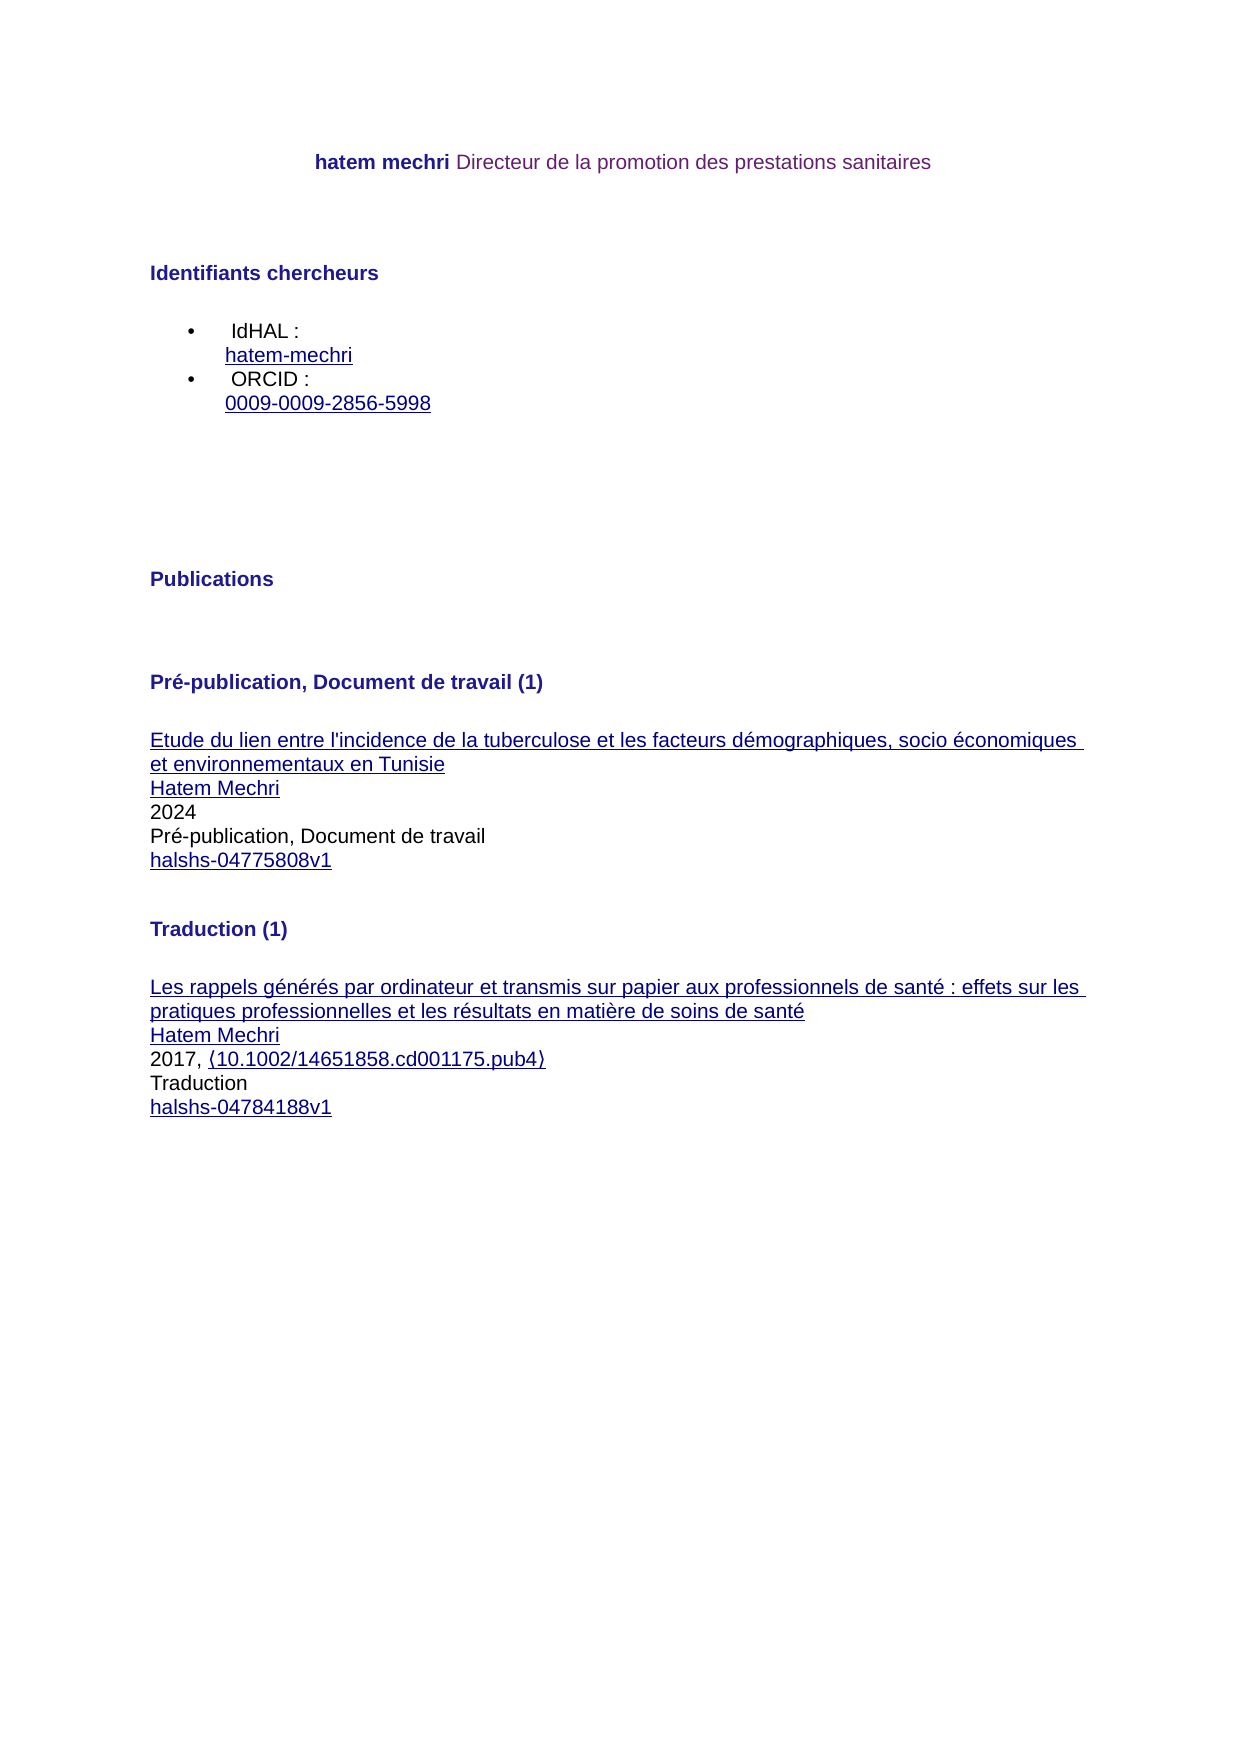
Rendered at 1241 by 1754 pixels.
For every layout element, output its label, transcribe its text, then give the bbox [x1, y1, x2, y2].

subtitle Identifiants chercheurs [150, 260, 1090, 284]
table_header Les rappels générés par ordinateur et transmis sur papier aux professionnels de santé : effets sur les pratiques professionnelles et les résultats en matière de soins de santé Hatem Mechri 2017, ⟨10.1002/14651858.cd001175.pub4⟩ Traduction halshs-04784188v1 [150, 975, 1090, 1119]
subtitle Traduction (1) [150, 917, 1090, 941]
subtitle Pré-publication, Document de travail (1) [150, 670, 1090, 694]
list 0009-0009-2856-5998 [187, 391, 1090, 414]
list ORCID : [187, 367, 1090, 391]
subtitle Publications [150, 567, 1090, 591]
table_header Etude du lien entre l'incidence de la tuberculose et les facteurs démographiques, socio économiques et environnementaux en Tunisie Hatem Mechri 2024 Pré-publication, Document de travail halshs-04775808v1 [150, 728, 1090, 872]
list IdHAL : [187, 319, 1090, 343]
subtitle hatem mechri Directeur de la promotion des prestations sanitaires [150, 150, 1090, 174]
list hatem-mechri [187, 343, 1090, 367]
